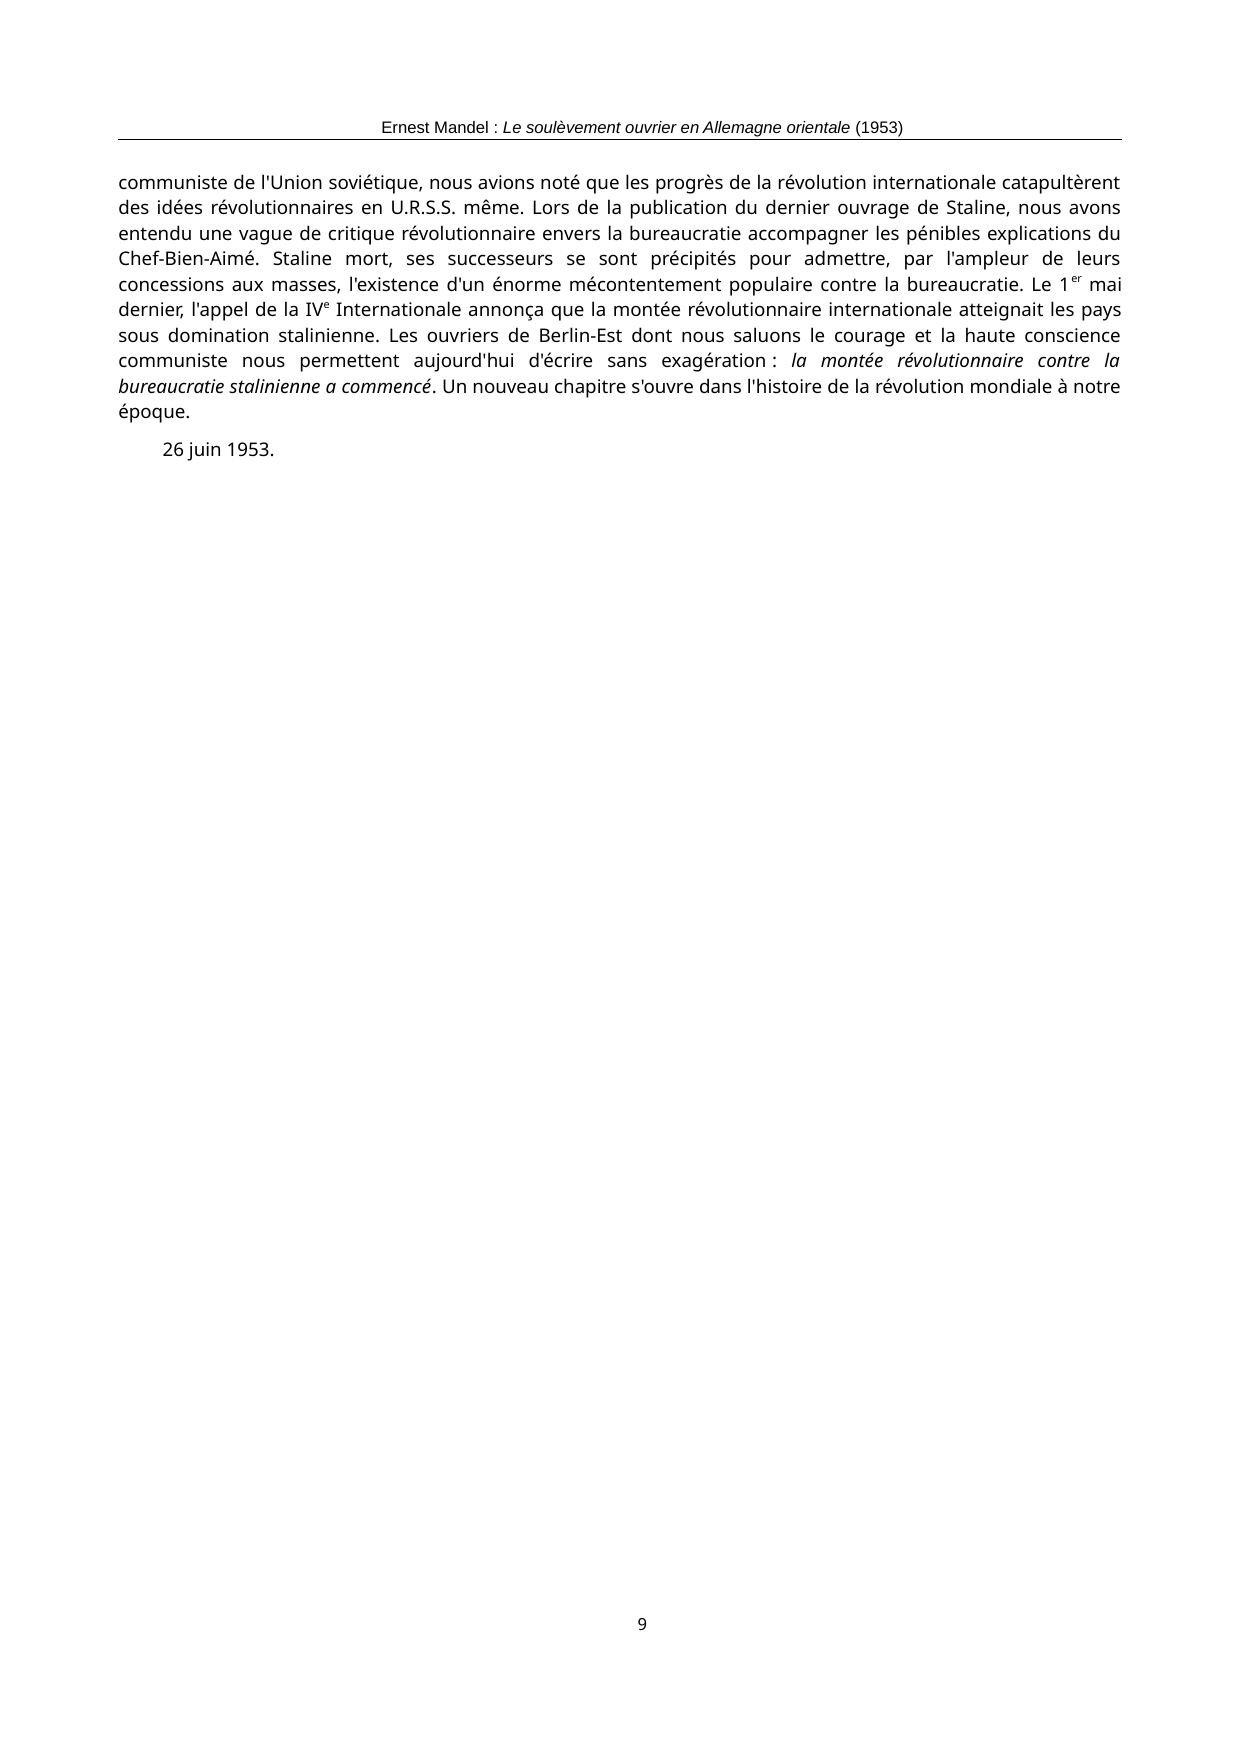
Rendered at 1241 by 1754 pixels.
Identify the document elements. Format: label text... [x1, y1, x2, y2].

text communiste de l'Union soviétique, nous avions noté que les progrès de la révolution internationale catapultèrent des idées révolutionnaires en U.R.S.S. même. Lors de la publication du dernier ouvrage de Staline, nous avons entendu une vague de critique révolutionnaire envers la bureaucratie accompagner les pénibles explications du Chef-Bien-Aimé. Staline mort, ses successeurs se sont précipités pour admettre, par l'ampleur de leurs concessions aux masses, l'existence d'un énorme mécontentement populaire contre la bureaucratie. Le 1er mai dernier, l'appel de la IVe Internationale annonça que la montée révolutionnaire internationale atteignait les pays sous domination stalinienne. Les ouvriers de Berlin-Est dont nous saluons le courage et la haute conscience communiste nous permettent aujourd'hui d'écrire sans exagération : la montée révolutionnaire contre la bureaucratie stalinienne a commencé. Un nouveau chapitre s'ouvre dans l'histoire de la révolution mondiale à notre époque. [118, 169, 1122, 424]
text 26 juin 1953. [118, 437, 1122, 462]
